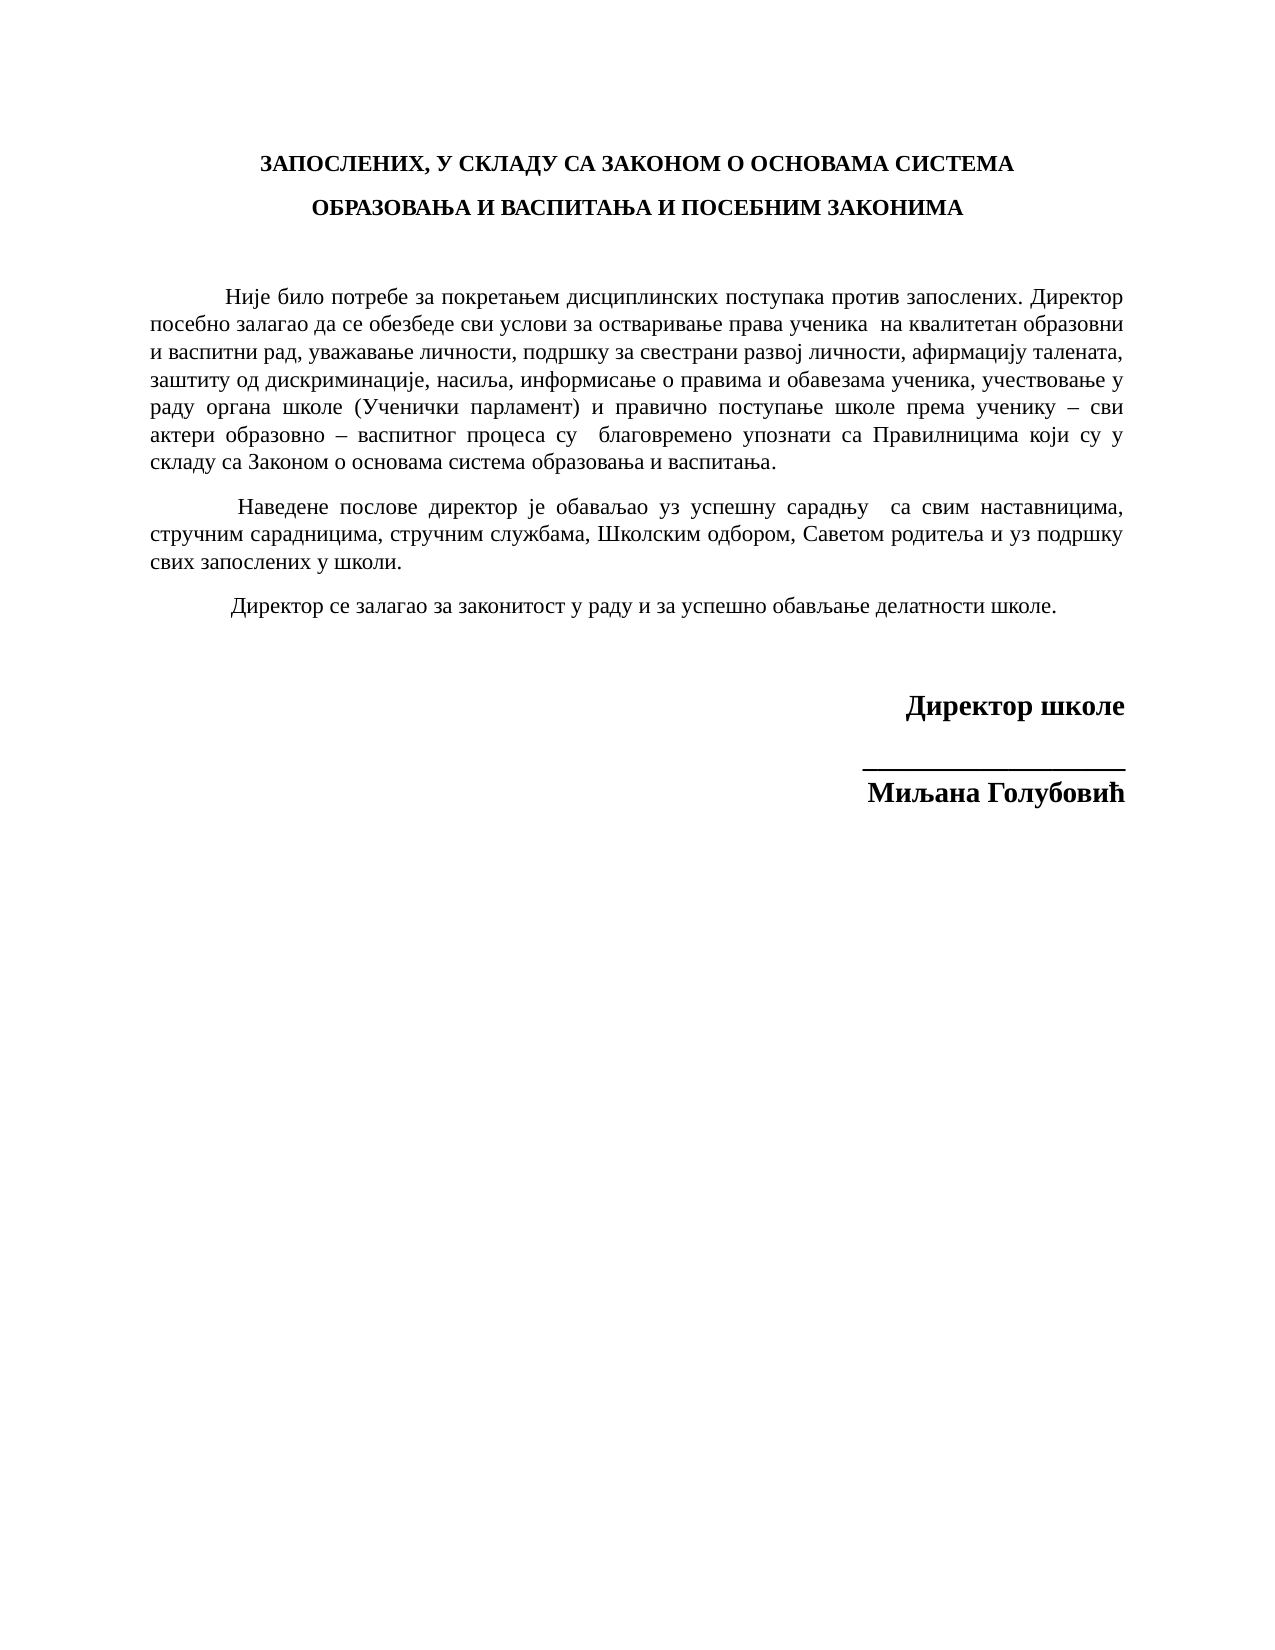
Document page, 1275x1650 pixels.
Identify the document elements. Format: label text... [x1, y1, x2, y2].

text Није било потребе за покретањем дисциплинских поступака против запослених. Директор посебно залагао да се обезбеде сви услови за остваривање права ученика на квалитетан образовни и васпитни рад, уважавање личности, подршку за свестрани развој личности, афирмацију талената, заштиту од дискриминације, насиља, информисање о правима и обавезама ученика, учествовање у раду органа школе (Ученички парламент) и правично поступање школе према ученику – сви актери образовно – васпитног процеса су благовремено упознати са Правилницима који су у складу са Законом о основама система образовања и васпитања. [150, 283, 1125, 475]
text ОБРАЗОВАЊА И ВАСПИТАЊА И ПОСЕБНИМ ЗАКОНИМА [150, 194, 1125, 221]
text __________________ Миљана Голубовић [150, 740, 1125, 809]
text ЗАПОСЛЕНИХ, У СКЛАДУ СА ЗАКОНОМ О ОСНОВАМА СИСТЕМА [150, 150, 1125, 176]
text Наведене послове директор је обаваљао уз успешну сарадњу са свим наставницима, стручним сарадницима, стручним службама, Школским одбором, Саветом родитеља и уз подршку свих запослених у школи. [150, 493, 1125, 574]
text Директор школе [150, 688, 1125, 722]
text Директор се залагао за законитост у раду и за успешно обављање делатности школе. [150, 592, 1125, 618]
